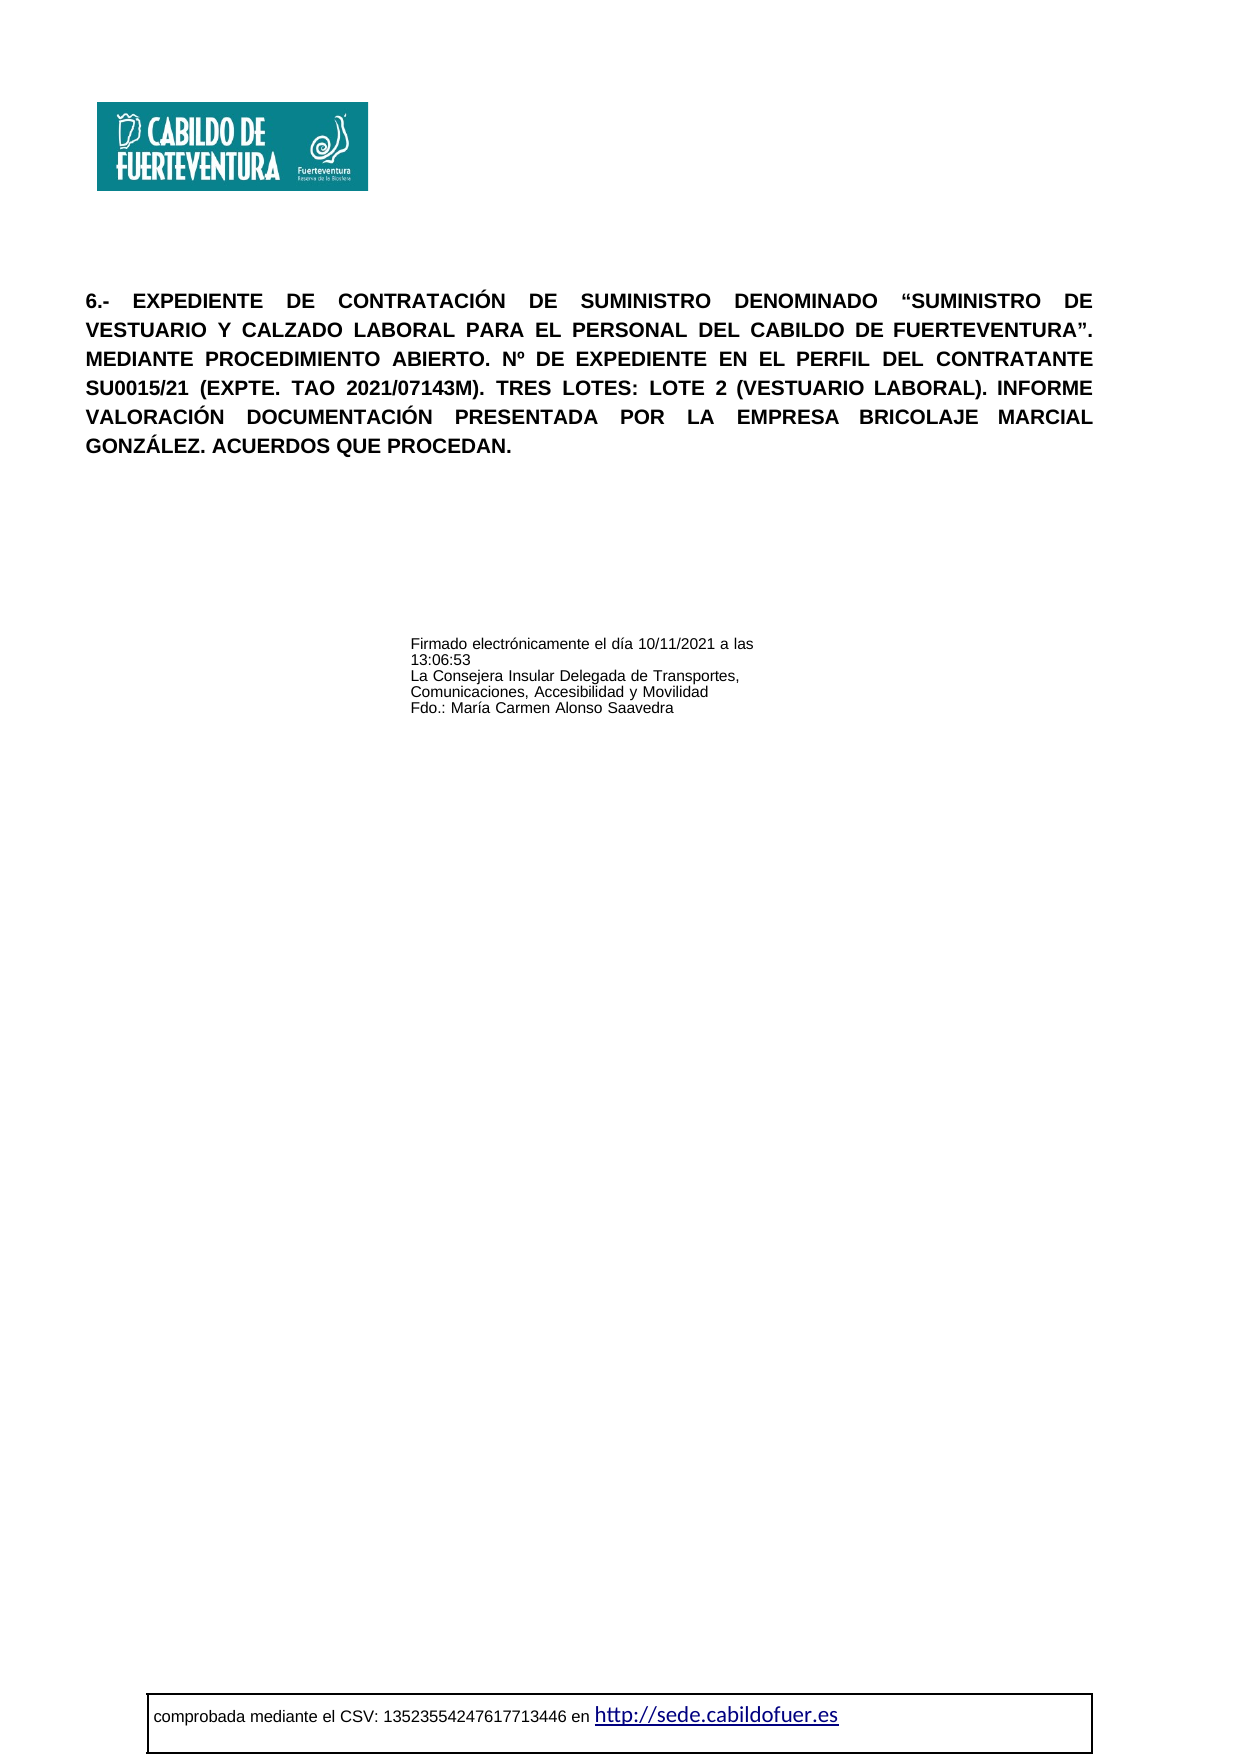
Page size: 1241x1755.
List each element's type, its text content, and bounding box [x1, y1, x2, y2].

text Firmado electrónicamente el día 10/11/2021 a las 13:06:53 [410, 637, 763, 669]
text La Consejera Insular Delegada de Transportes, Comunicaciones, Accesibilidad y Movilidad Fdo.: María Carmen Alonso Saavedra [410, 669, 744, 716]
text 6.- EXPEDIENTE DE CONTRATACIÓN DE SUMINISTRO DENOMINADO “SUMINISTRO DE VESTUARIO Y CALZADO LABORAL PARA EL PERSONAL DEL CABILDO DE FUERTEVENTURA”. MEDIANTE PROCEDIMIENTO ABIERTO. Nº DE EXPEDIENTE EN EL PERFIL DEL CONTRATANTE SU0015/21 (EXPTE. TAO 2021/07143M). TRES LOTES: LOTE 2 (VESTUARIO LABORAL). INFORME VALORACIÓN DOCUMENTACIÓN PRESENTADA POR LA EMPRESA BRICOLAJE MARCIAL GONZÁLEZ. ACUERDOS QUE PROCEDAN. [85, 289, 1093, 458]
